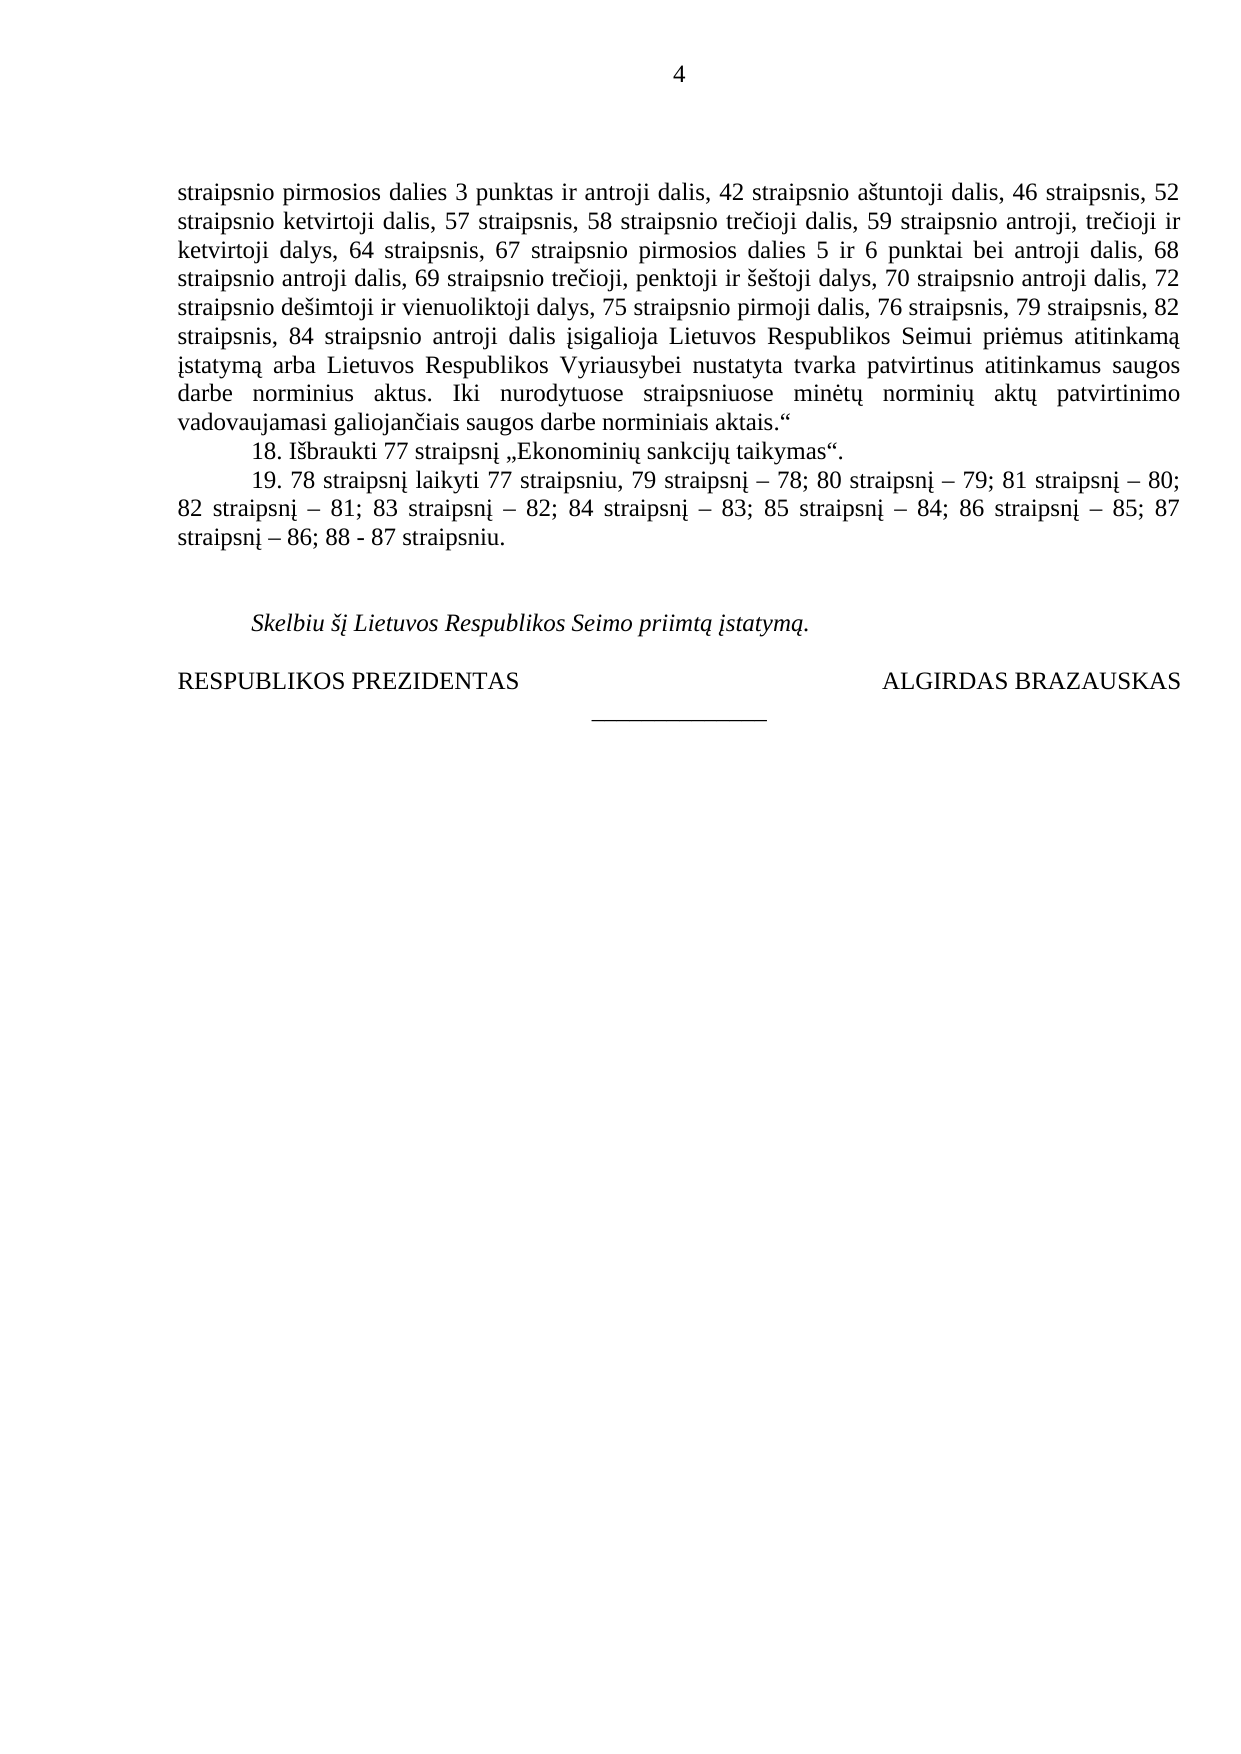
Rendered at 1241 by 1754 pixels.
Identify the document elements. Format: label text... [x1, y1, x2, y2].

text straipsnio pirmosios dalies 3 punktas ir antroji dalis, 42 straipsnio aštuntoji dalis, 46 straipsnis, 52 straipsnio ketvirtoji dalis, 57 straipsnis, 58 straipsnio trečioji dalis, 59 straipsnio antroji, trečioji ir ketvirtoji dalys, 64 straipsnis, 67 straipsnio pirmosios dalies 5 ir 6 punktai bei antroji dalis, 68 straipsnio antroji dalis, 69 straipsnio trečioji, penktoji ir šeštoji dalys, 70 straipsnio antroji dalis, 72 straipsnio dešimtoji ir vienuoliktoji dalys, 75 straipsnio pirmoji dalis, 76 straipsnis, 79 straipsnis, 82 straipsnis, 84 straipsnio antroji dalis įsigalioja Lietuvos Respublikos Seimui priėmus atitinkamą įstatymą arba Lietuvos Respublikos Vyriausybei nustatyta tvarka patvirtinus atitinkamus saugos darbe norminius aktus. Iki nurodytuose straipsniuose minėtų norminių aktų patvirtinimo vadovaujamasi galiojančiais saugos darbe norminiais aktais.“ [177, 177, 1181, 436]
text Skelbiu šį Lietuvos Respublikos Seimo priimtą įstatymą. [177, 608, 1181, 637]
text 18. Išbraukti 77 straipsnį „Ekonominių sankcijų taikymas“. [177, 436, 1181, 465]
text 19. 78 straipsnį laikyti 77 straipsniu, 79 straipsnį – 78; 80 straipsnį – 79; 81 straipsnį – 80; 82 straipsnį – 81; 83 straipsnį – 82; 84 straipsnį – 83; 85 straipsnį – 84; 86 straipsnį – 85; 87 straipsnį – 86; 88 - 87 straipsniu. [177, 465, 1181, 551]
text RESPUBLIKOS PREZIDENTAS ALGIRDAS BRAZAUSKAS [177, 666, 1181, 695]
text ______________ [177, 695, 1181, 723]
